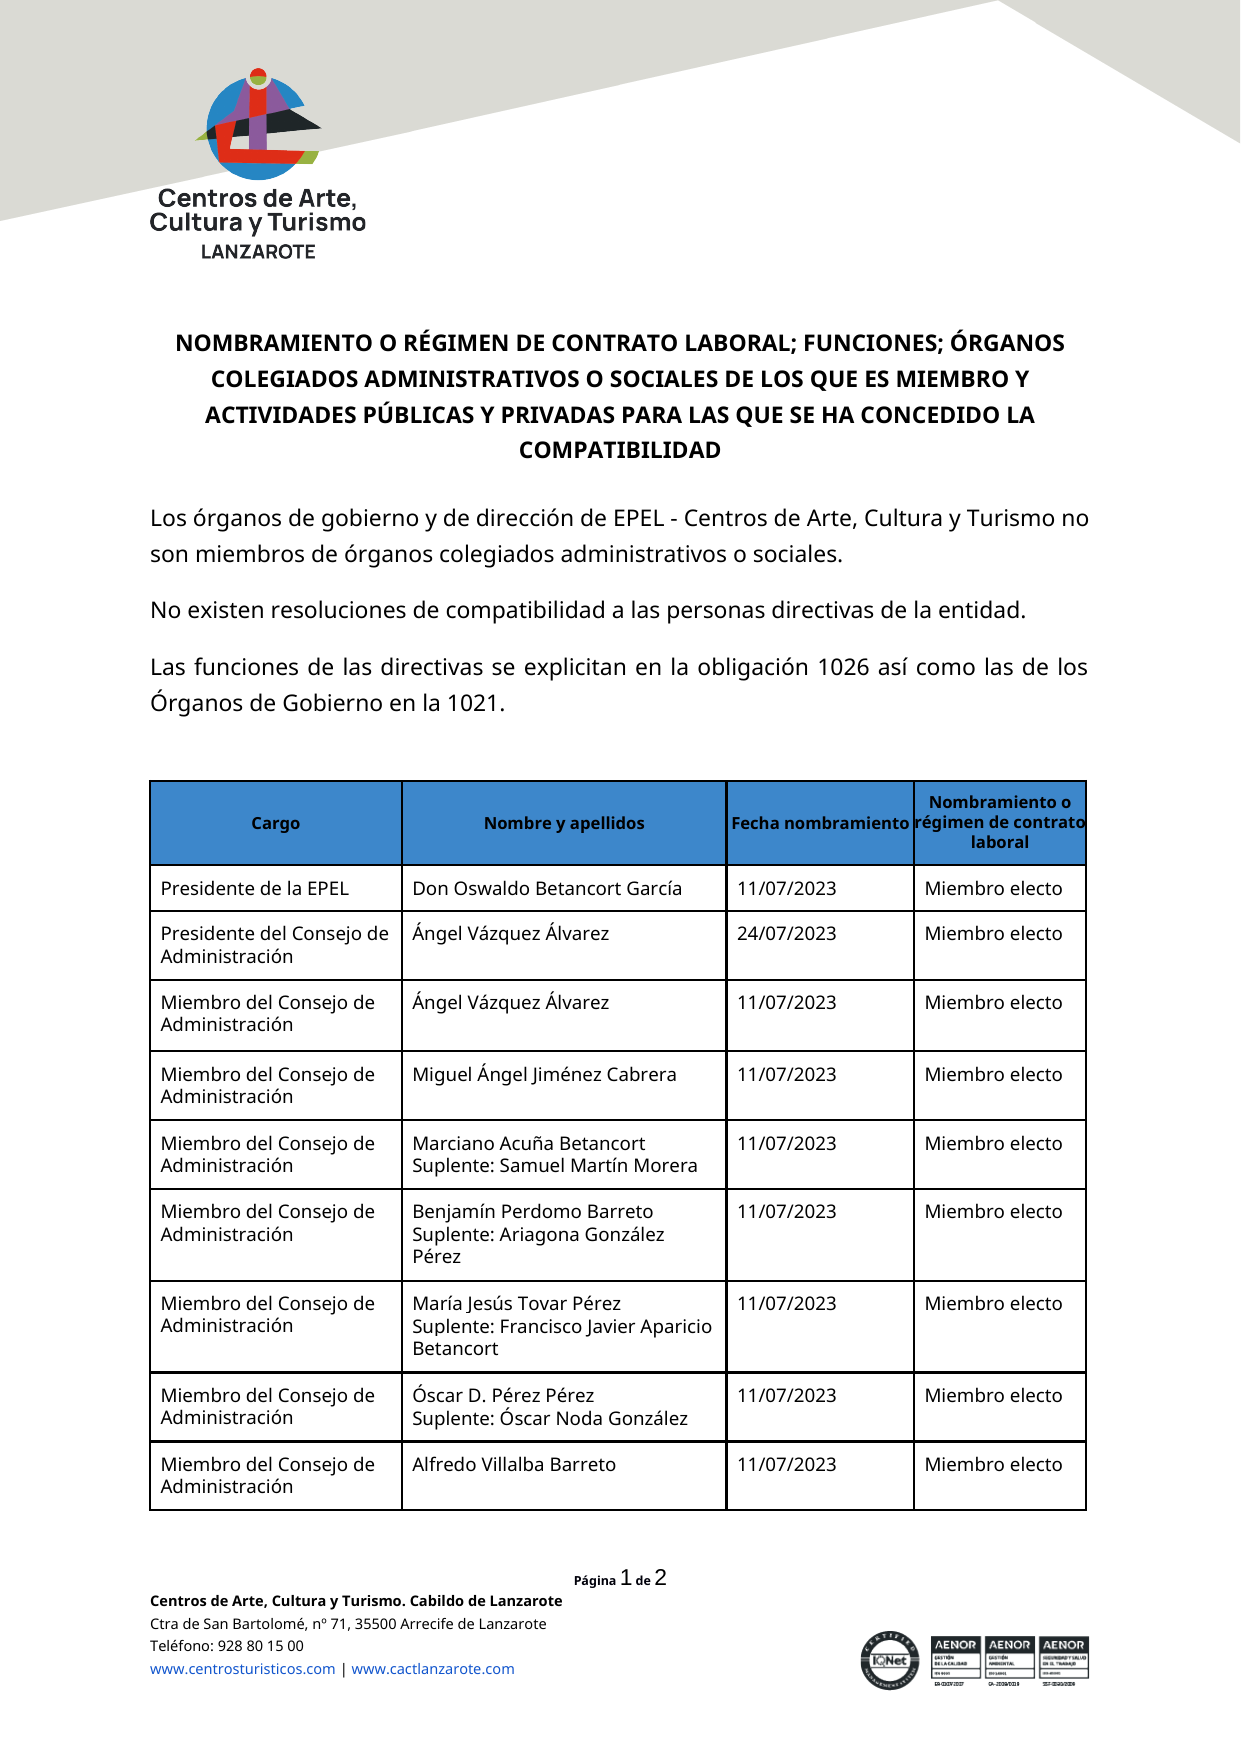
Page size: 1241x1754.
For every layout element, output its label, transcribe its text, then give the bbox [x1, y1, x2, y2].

table_cell Miembro electo [915, 981, 1085, 1050]
table_cell Alfredo Villalba Barreto [403, 1443, 725, 1509]
table_cell Miembro electo [915, 1052, 1085, 1119]
table_header Fecha nombramiento [728, 782, 913, 864]
table_cell 11/07/2023 [728, 1374, 913, 1440]
table_cell 11/07/2023 [728, 866, 913, 910]
table_cell Miguel Ángel Jiménez Cabrera [403, 1052, 725, 1119]
text Las funciones de las directivas se explicitan en la obligación 1026 así como las de los Órganos de Gobierno en la 1021. [150, 651, 1090, 718]
table_cell 11/07/2023 [728, 981, 913, 1050]
table_cell Benjamín Perdomo Barreto Suplente: Ariagona González Pérez [403, 1190, 725, 1280]
table_cell Miembro electo [915, 912, 1085, 979]
table_cell Miembro del Consejo de Administración [151, 1121, 401, 1188]
table_cell Miembro electo [915, 1443, 1085, 1509]
table_header Nombramiento o régimen de contrato laboral [915, 782, 1085, 864]
table_cell 11/07/2023 [728, 1052, 913, 1119]
table_cell Presidente del Consejo de Administración [151, 912, 401, 979]
table_cell 11/07/2023 [728, 1282, 913, 1371]
table_cell María Jesús Tovar Pérez Suplente: Francisco Javier Aparicio Betancort [403, 1282, 725, 1371]
table_cell Miembro electo [915, 866, 1085, 910]
table_cell Presidente de la EPEL [151, 866, 401, 910]
table_cell Ángel Vázquez Álvarez [403, 981, 725, 1050]
picture [860, 1631, 1090, 1691]
table_cell Miembro electo [915, 1121, 1085, 1188]
text Los órganos de gobierno y de dirección de EPEL - Centros de Arte, Cultura y Turismo no son miembros de órganos colegiados administrativos o sociales. [150, 502, 1090, 569]
table_cell Don Oswaldo Betancort García [403, 866, 725, 910]
table_cell Miembro del Consejo de Administración [151, 1190, 401, 1280]
table_cell Marciano Acuña Betancort Suplente: Samuel Martín Morera [403, 1121, 725, 1188]
text NOMBRAMIENTO O RÉGIMEN DE CONTRATO LABORAL; FUNCIONES; ÓRGANOS COLEGIADOS ADMINISTRATIVOS O SOCIALES DE LOS QUE ES MIEMBRO Y ACTIVIDADES PÚBLICAS Y PRIVADAS PARA LAS QUE SE HA CONCEDIDO LA COMPATIBILIDAD [150, 327, 1090, 466]
table_cell Óscar D. Pérez Pérez Suplente: Óscar Noda González [403, 1374, 725, 1440]
table_cell Miembro electo [915, 1282, 1085, 1371]
picture [0, 0, 1241, 259]
table_header Cargo [151, 782, 401, 864]
table_cell 11/07/2023 [728, 1443, 913, 1509]
table_cell Miembro del Consejo de Administración [151, 1374, 401, 1440]
table_cell 11/07/2023 [728, 1190, 913, 1280]
table_cell Miembro del Consejo de Administración [151, 1052, 401, 1119]
table_header Nombre y apellidos [403, 782, 725, 864]
table_cell Miembro del Consejo de Administración [151, 1443, 401, 1509]
table_cell 11/07/2023 [728, 1121, 913, 1188]
table_cell Miembro del Consejo de Administración [151, 1282, 401, 1371]
table_cell Miembro del Consejo de Administración [151, 981, 401, 1050]
table_cell Miembro electo [915, 1190, 1085, 1280]
table_cell Miembro electo [915, 1374, 1085, 1440]
text No existen resoluciones de compatibilidad a las personas directivas de la entidad. [150, 594, 1090, 626]
table_cell Ángel Vázquez Álvarez [403, 912, 725, 979]
table_cell 24/07/2023 [728, 912, 913, 979]
